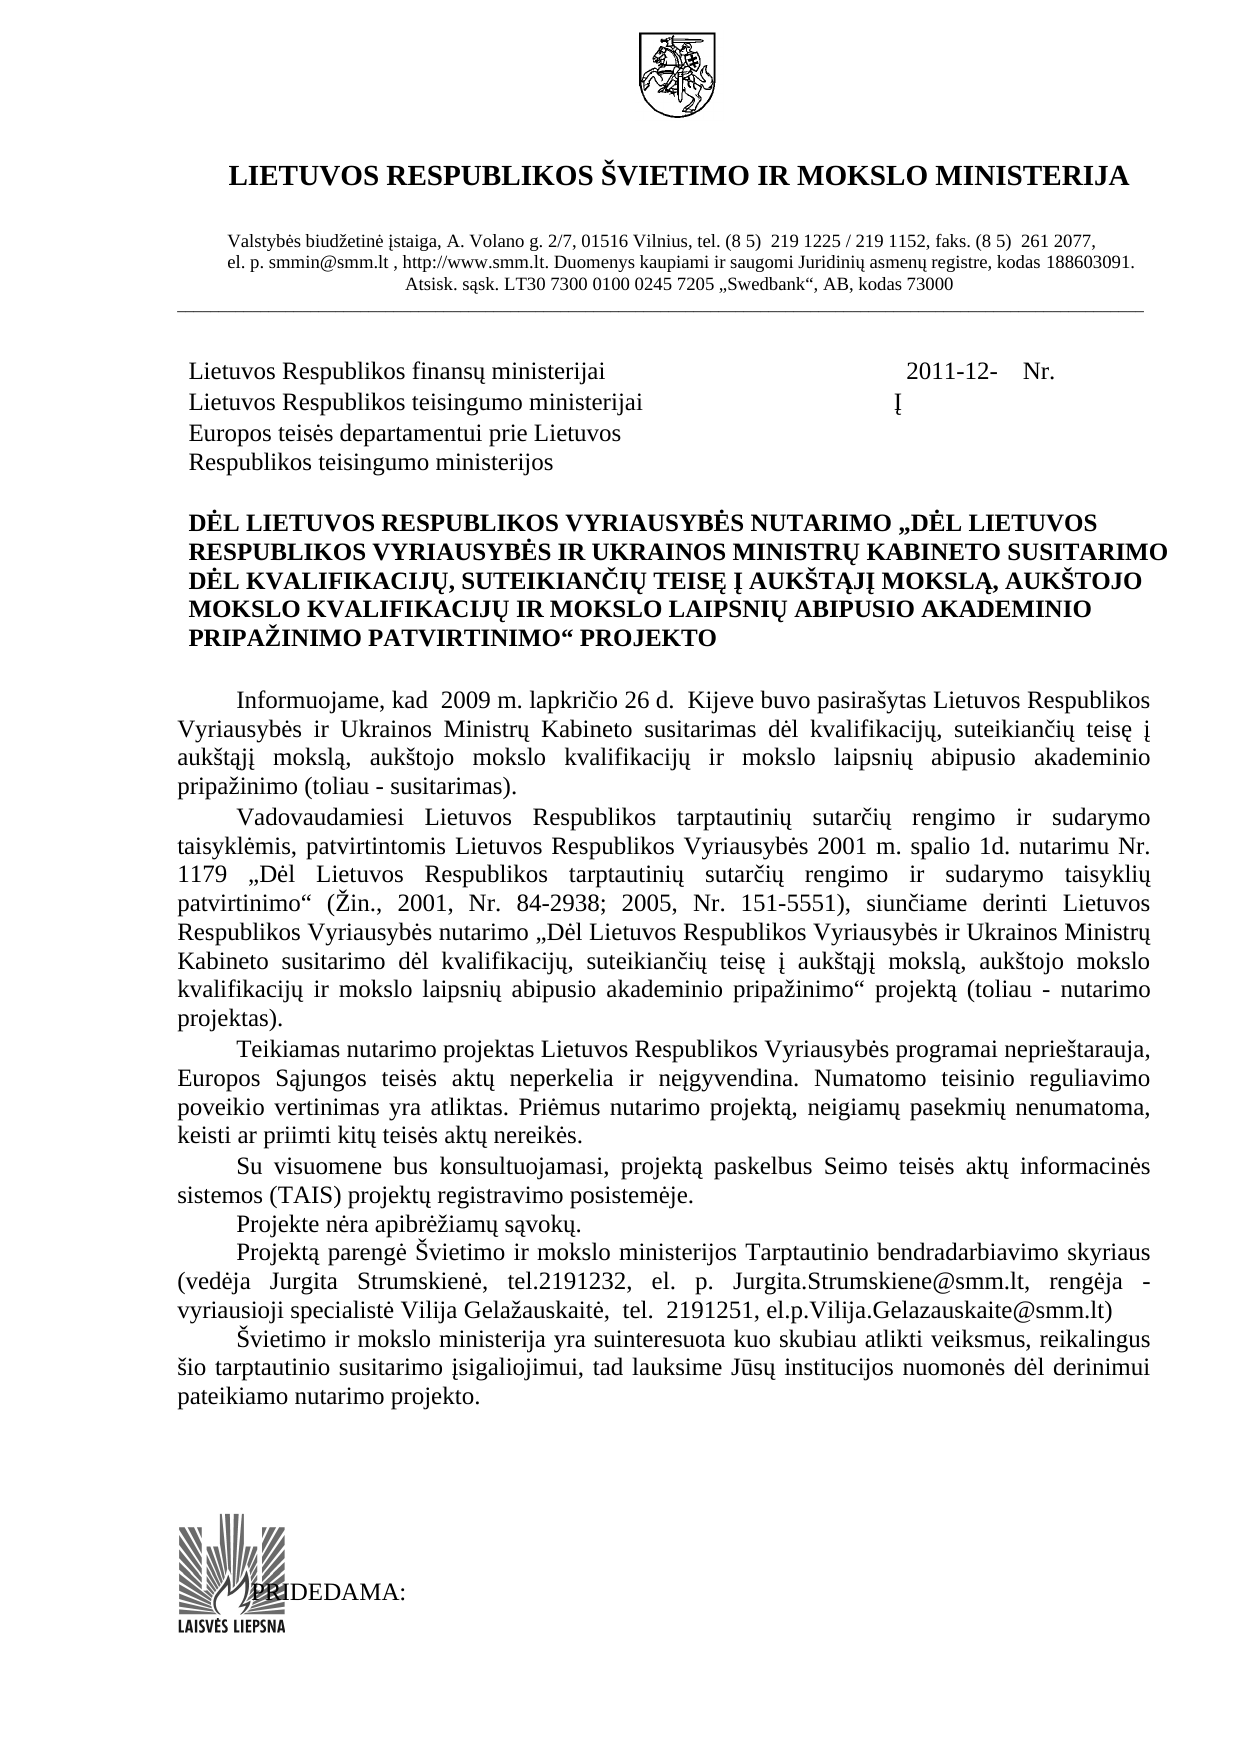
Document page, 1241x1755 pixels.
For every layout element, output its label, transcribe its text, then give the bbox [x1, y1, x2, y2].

text Teikiamas nutarimo projektas Lietuvos Respublikos Vyriausybės programai neprieštarauja, Europos Sąjungos teisės aktų neperkelia ir neįgyvendina. Numatomo teisinio reguliavimo poveikio vertinimas yra atliktas. Priėmus nutarimo projektą, neigiamų pasekmių nenumatoma, keisti ar priimti kitų teisės aktų nereikės. [177, 1034, 1152, 1149]
table_header Lietuvos Respublikos finansų ministerijai Lietuvos Respublikos teisingumo ministerijai Europos teisės departamentui prie Lietuvos Respublikos teisingumo ministerijos [177, 356, 676, 477]
text Atsisk. sąsk. LT30 7300 0100 0245 7205 „Swedbank“, AB, kodas 73000 [177, 273, 1182, 294]
text Valstybės biudžetinė įstaiga, A. Volano g. 2/7, 01516 Vilnius, tel. (8 5) 219 1225 / 219 1152, faks. (8 5) 261 2077, el. p. smmin@smm.lt , http://www.smm.lt. Duomenys kaupiami ir saugomi Juridinių asmenų registre, kodas 188603091. [227, 229, 1182, 273]
table_header [676, 356, 882, 477]
text Švietimo ir mokslo ministerija yra suinteresuota kuo skubiau atlikti veiksmus, reikalingus šio tarptautinio susitarimo įsigaliojimui, tad lauksime Jūsų institucijos nuomonės dėl derinimui pateikiamo nutarimo projekto. [177, 1324, 1152, 1410]
text LIETUVOS RESPUBLIKOS ŠVIETIMO IR MOKSLO MINISTERIJA [177, 158, 1182, 192]
text Su visuomene bus konsultuojamasi, projektą paskelbus Seimo teisės aktų informacinės sistemos (TAIS) projektų registravimo posistemėje. [177, 1151, 1152, 1209]
text Vadovaudamiesi Lietuvos Respublikos tarptautinių sutarčių rengimo ir sudarymo taisyklėmis, patvirtintomis Lietuvos Respublikos Vyriausybės 2001 m. spalio 1d. nutarimu Nr. 1179 „Dėl Lietuvos Respublikos tarptautinių sutarčių rengimo ir sudarymo taisyklių patvirtinimo“ (Žin., 2001, Nr. 84-2938; 2005, Nr. 151-5551), siunčiame derinti Lietuvos Respublikos Vyriausybės nutarimo „Dėl Lietuvos Respublikos Vyriausybės ir Ukrainos Ministrų Kabineto susitarimo dėl kvalifikacijų, suteikiančių teisę į aukštąjį mokslą, aukštojo mokslo kvalifikacijų ir mokslo laipsnių abipusio akademinio pripažinimo“ projektą (toliau - nutarimo projektas). [177, 802, 1152, 1032]
table_header DĖL LIETUVOS RESPUBLIKOS VYRIAUSYBĖS NUTARIMO „DĖL LIETUVOS RESPUBLIKOS VYRIAUSYBĖS IR UKRAINOS MINISTRŲ KABINETO SUSITARIMO DĖL KVALIFIKACIJŲ, SUTEIKIANČIŲ TEISĘ Į AUKŠTĄJĮ MOKSLĄ, AUKŠTOJO MOKSLO KVALIFIKACIJŲ IR MOKSLO LAIPSNIŲ ABIPUSIO AKADEMINIO PRIPAŽINIMO PATVIRTINIMO“ PROJEKTO [177, 508, 1203, 654]
text Projektą parengė Švietimo ir mokslo ministerijos Tarptautinio bendradarbiavimo skyriaus (vedėja Jurgita Strumskienė, tel.2191232, el. p. Jurgita.Strumskiene@smm.lt, rengėja - vyriausioji specialistė Vilija Gelažauskaitė, tel. 2191251, el.p.Vilija.Gelazauskaite@smm.lt) [177, 1237, 1152, 1324]
text PRIDEDAMA: [285, 1577, 1152, 1605]
text ____________________________________________________________________________________________________________________ [177, 294, 1182, 325]
text Projekte nėra apibrėžiamų sąvokų. [177, 1209, 1152, 1237]
text Informuojame, kad 2009 m. lapkričio 26 d. Kijeve buvo pasirašytas Lietuvos Respublikos Vyriausybės ir Ukrainos Ministrų Kabineto susitarimas dėl kvalifikacijų, suteikiančių teisę į aukštąjį mokslą, aukštojo mokslo kvalifikacijų ir mokslo laipsnių abipusio akademinio pripažinimo (toliau - susitarimas). [177, 685, 1152, 800]
table_header 2011-12- Nr. Į [882, 356, 1163, 477]
